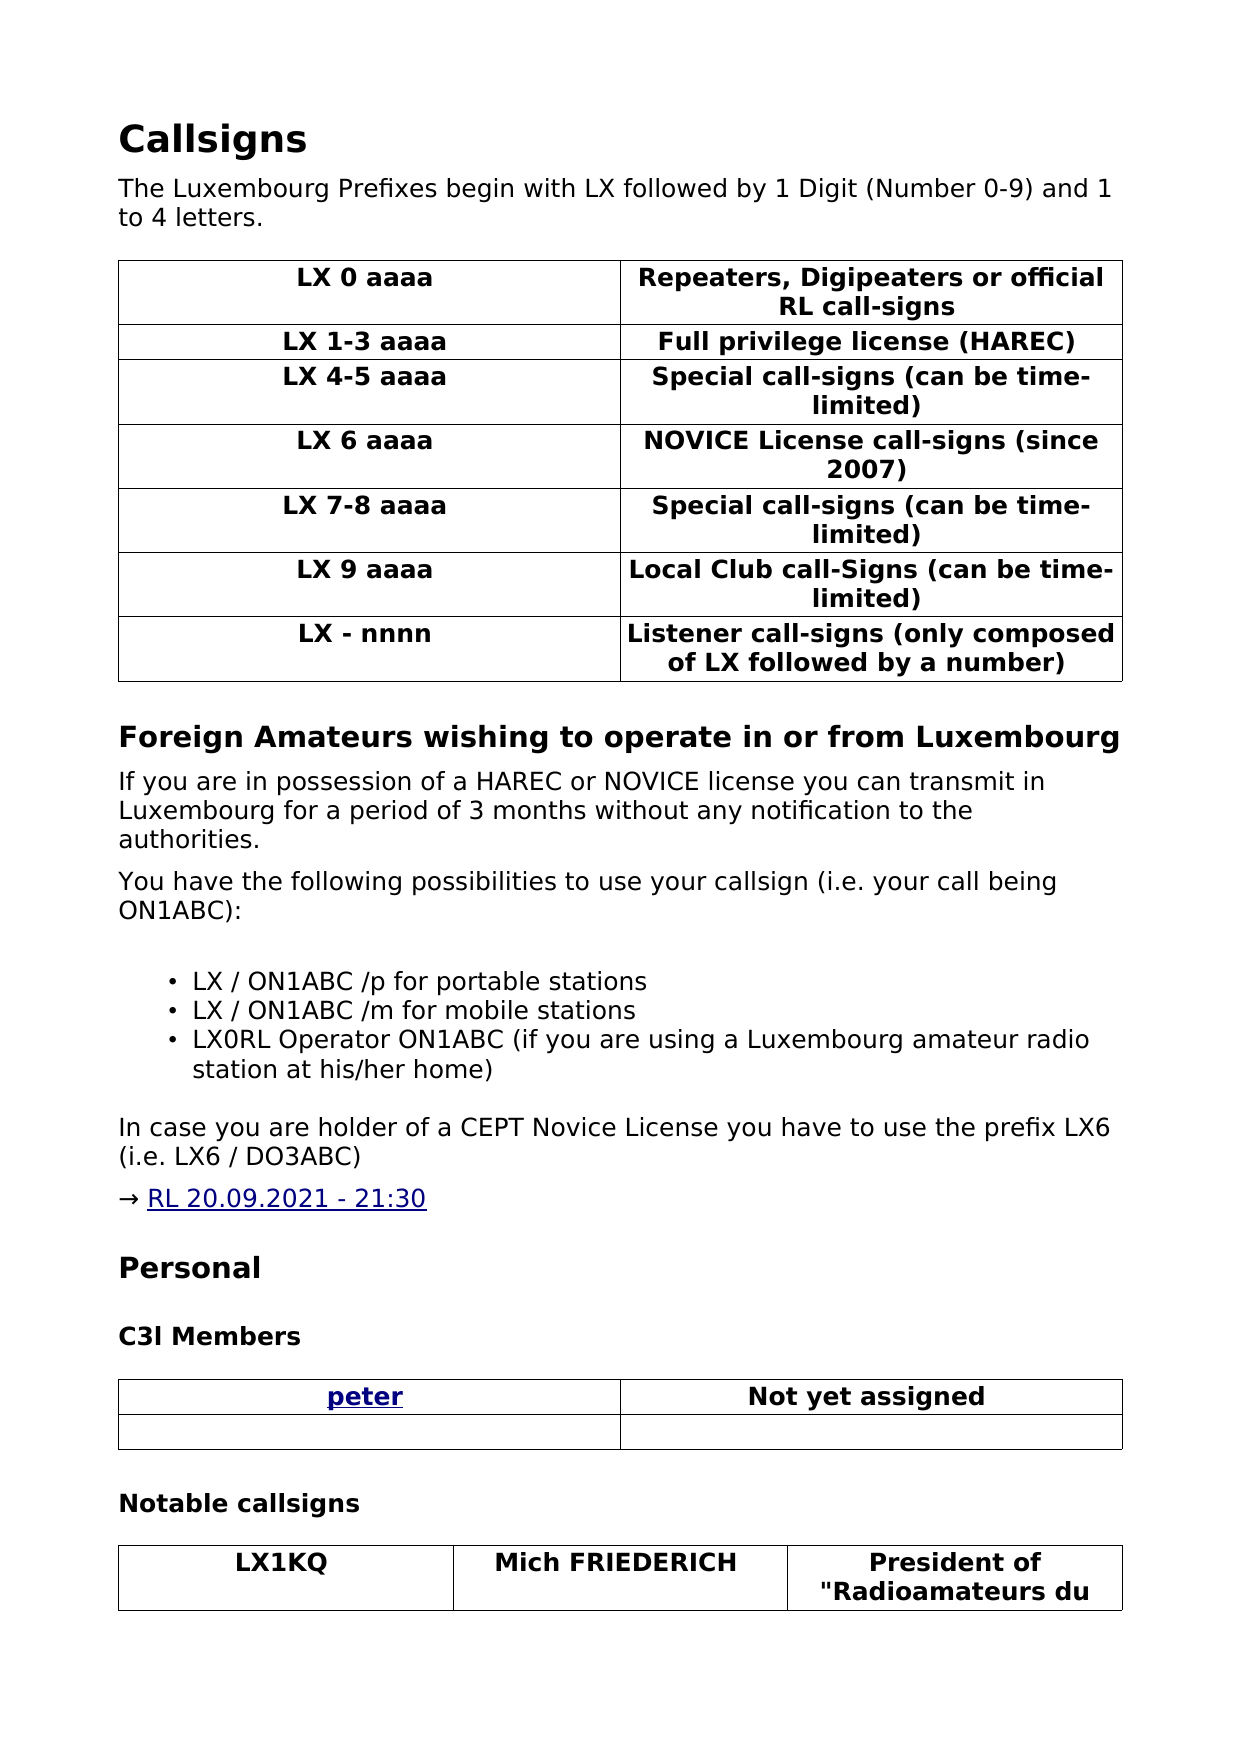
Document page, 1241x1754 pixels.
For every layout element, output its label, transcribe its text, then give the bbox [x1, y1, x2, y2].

table_cell LX 4-5 aaaa [119, 360, 620, 423]
table_cell [621, 1415, 1122, 1449]
table_cell Special call-signs (can be time-limited) [621, 360, 1122, 423]
table_cell [119, 1415, 620, 1449]
table_cell Local Club call-Signs (can be time-limited) [621, 553, 1122, 616]
subtitle Foreign Amateurs wishing to operate in or from Luxembourg [118, 721, 1122, 754]
text In case you are holder of a CEPT Novice License you have to use the prefix LX6 (i.e. LX6 / DO3ABC) [118, 1113, 1122, 1172]
table_cell Special call-signs (can be time-limited) [621, 489, 1122, 552]
text → RL 20.09.2021 - 21:30 [118, 1184, 1122, 1213]
table_cell NOVICE License call-signs (since 2007) [621, 425, 1122, 488]
subtitle Personal [118, 1251, 1122, 1285]
table_header Mich FRIEDERICH [454, 1546, 787, 1610]
subtitle C3l Members [118, 1322, 1122, 1352]
table_cell Full privilege license (HAREC) [621, 325, 1122, 359]
table_cell LX 6 aaaa [119, 425, 620, 488]
table_cell LX 9 aaaa [119, 553, 620, 616]
list LX / ON1ABC /m for mobile stations [177, 996, 1122, 1026]
table_header LX 0 aaaa [119, 261, 620, 324]
list LX / ON1ABC /p for portable stations [177, 967, 1122, 996]
table_cell LX 7-8 aaaa [119, 489, 620, 552]
table_header LX1KQ [119, 1546, 453, 1610]
list LX0RL Operator ON1ABC (if you are using a Luxembourg amateur radio station at his/her home) [177, 1026, 1122, 1084]
text You have the following possibilities to use your callsign (i.e. your call being ON1ABC): [118, 867, 1122, 925]
table_cell LX - nnnn [119, 617, 620, 681]
table_cell LX 1-3 aaaa [119, 325, 620, 359]
subtitle Callsigns [118, 118, 1122, 162]
text The Luxembourg Prefixes begin with LX followed by 1 Digit (Number 0-9) and 1 to 4 letters. [118, 174, 1122, 233]
text If you are in possession of a HAREC or NOVICE license you can transmit in Luxembourg for a period of 3 months without any notification to the authorities. [118, 767, 1122, 854]
table_header President of "Radioamateurs du [788, 1546, 1122, 1610]
subtitle Notable callsigns [118, 1489, 1122, 1518]
table_header Not yet assigned [621, 1380, 1122, 1414]
table_cell Listener call-signs (only composed of LX followed by a number) [621, 617, 1122, 681]
table_header peter [119, 1380, 620, 1414]
table_header Repeaters, Digipeaters or official RL call-signs [621, 261, 1122, 324]
